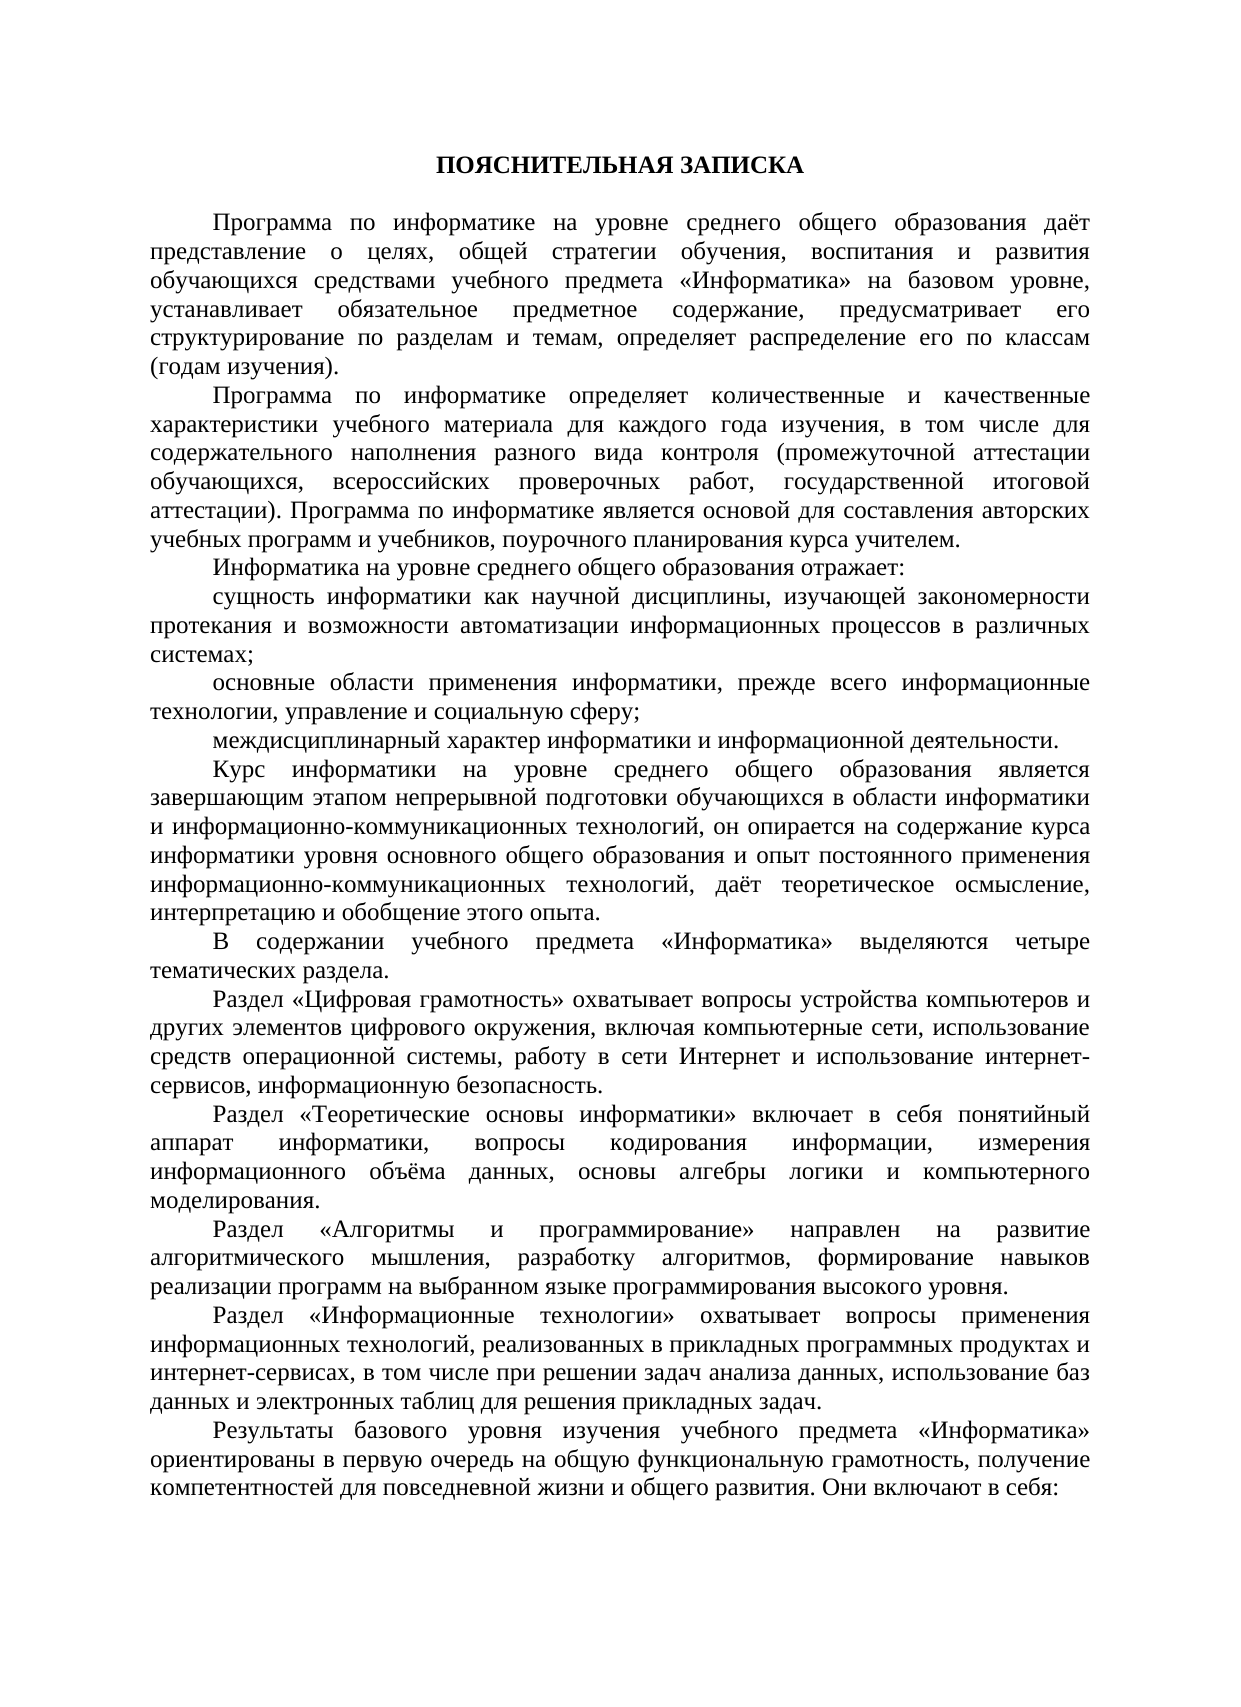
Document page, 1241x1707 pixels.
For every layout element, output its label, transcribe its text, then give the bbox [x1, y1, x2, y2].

text Результаты базового уровня изучения учебного предмета «Информатика» ориентированы в первую очередь на общую функциональную грамотность, получение компетентностей для повседневной жизни и общего развития. Они включают в себя: [150, 1415, 1090, 1501]
text сущность информатики как научной дисциплины, изучающей закономерности протекания и возможности автоматизации информационных процессов в различных системах; [150, 581, 1090, 667]
text основные области применения информатики, прежде всего информационные технологии, управление и социальную сферу; [150, 667, 1090, 725]
text Раздел «Теоретические основы информатики» включает в себя понятийный аппарат информатики, вопросы кодирования информации, измерения информационного объёма данных, основы алгебры логики и компьютерного моделирования. [150, 1099, 1090, 1214]
text Информатика на уровне среднего общего образования отражает: [150, 552, 1090, 581]
text Раздел «Алгоритмы и программирование» направлен на развитие алгоритмического мышления, разработку алгоритмов, формирование навыков реализации программ на выбранном языке программирования высокого уровня. [150, 1214, 1090, 1300]
text Программа по информатике определяет количественные и качественные характеристики учебного материала для каждого года изучения, в том числе для содержательного наполнения разного вида контроля (промежуточной аттестации обучающихся, всероссийских проверочных работ, государственной итоговой аттестации). Программа по информатике является основой для составления авторских учебных программ и учебников, поурочного планирования курса учителем. [150, 380, 1090, 552]
text Курс информатики на уровне среднего общего образования является завершающим этапом непрерывной подготовки обучающихся в области информатики и информационно-коммуникационных технологий, он опирается на содержание курса информатики уровня основного общего образования и опыт постоянного применения информационно-коммуникационных технологий, даёт теоретическое осмысление, интерпретацию и обобщение этого опыта. [150, 754, 1090, 926]
text ПОЯСНИТЕЛЬНАЯ ЗАПИСКА [150, 150, 1090, 179]
text Раздел «Информационные технологии» охватывает вопросы применения информационных технологий, реализованных в прикладных программных продуктах и интернет-сервисах, в том числе при решении задач анализа данных, использование баз данных и электронных таблиц для решения прикладных задач. [150, 1300, 1090, 1415]
text Раздел «Цифровая грамотность» охватывает вопросы устройства компьютеров и других элементов цифрового окружения, включая компьютерные сети, использование средств операционной системы, работу в сети Интернет и использование интернет-сервисов, информационную безопасность. [150, 984, 1090, 1099]
text В содержании учебного предмета «Информатика» выделяются четыре тематических раздела. [150, 926, 1090, 984]
text Программа по информатике на уровне среднего общего образования даёт представление о целях, общей стратегии обучения, воспитания и развития обучающихся средствами учебного предмета «Информатика» на базовом уровне, устанавливает обязательное предметное содержание, предусматривает его структурирование по разделам и темам, определяет распределение его по классам (годам изучения). [150, 207, 1090, 380]
text междисциплинарный характер информатики и информационной деятельности. [150, 725, 1090, 754]
